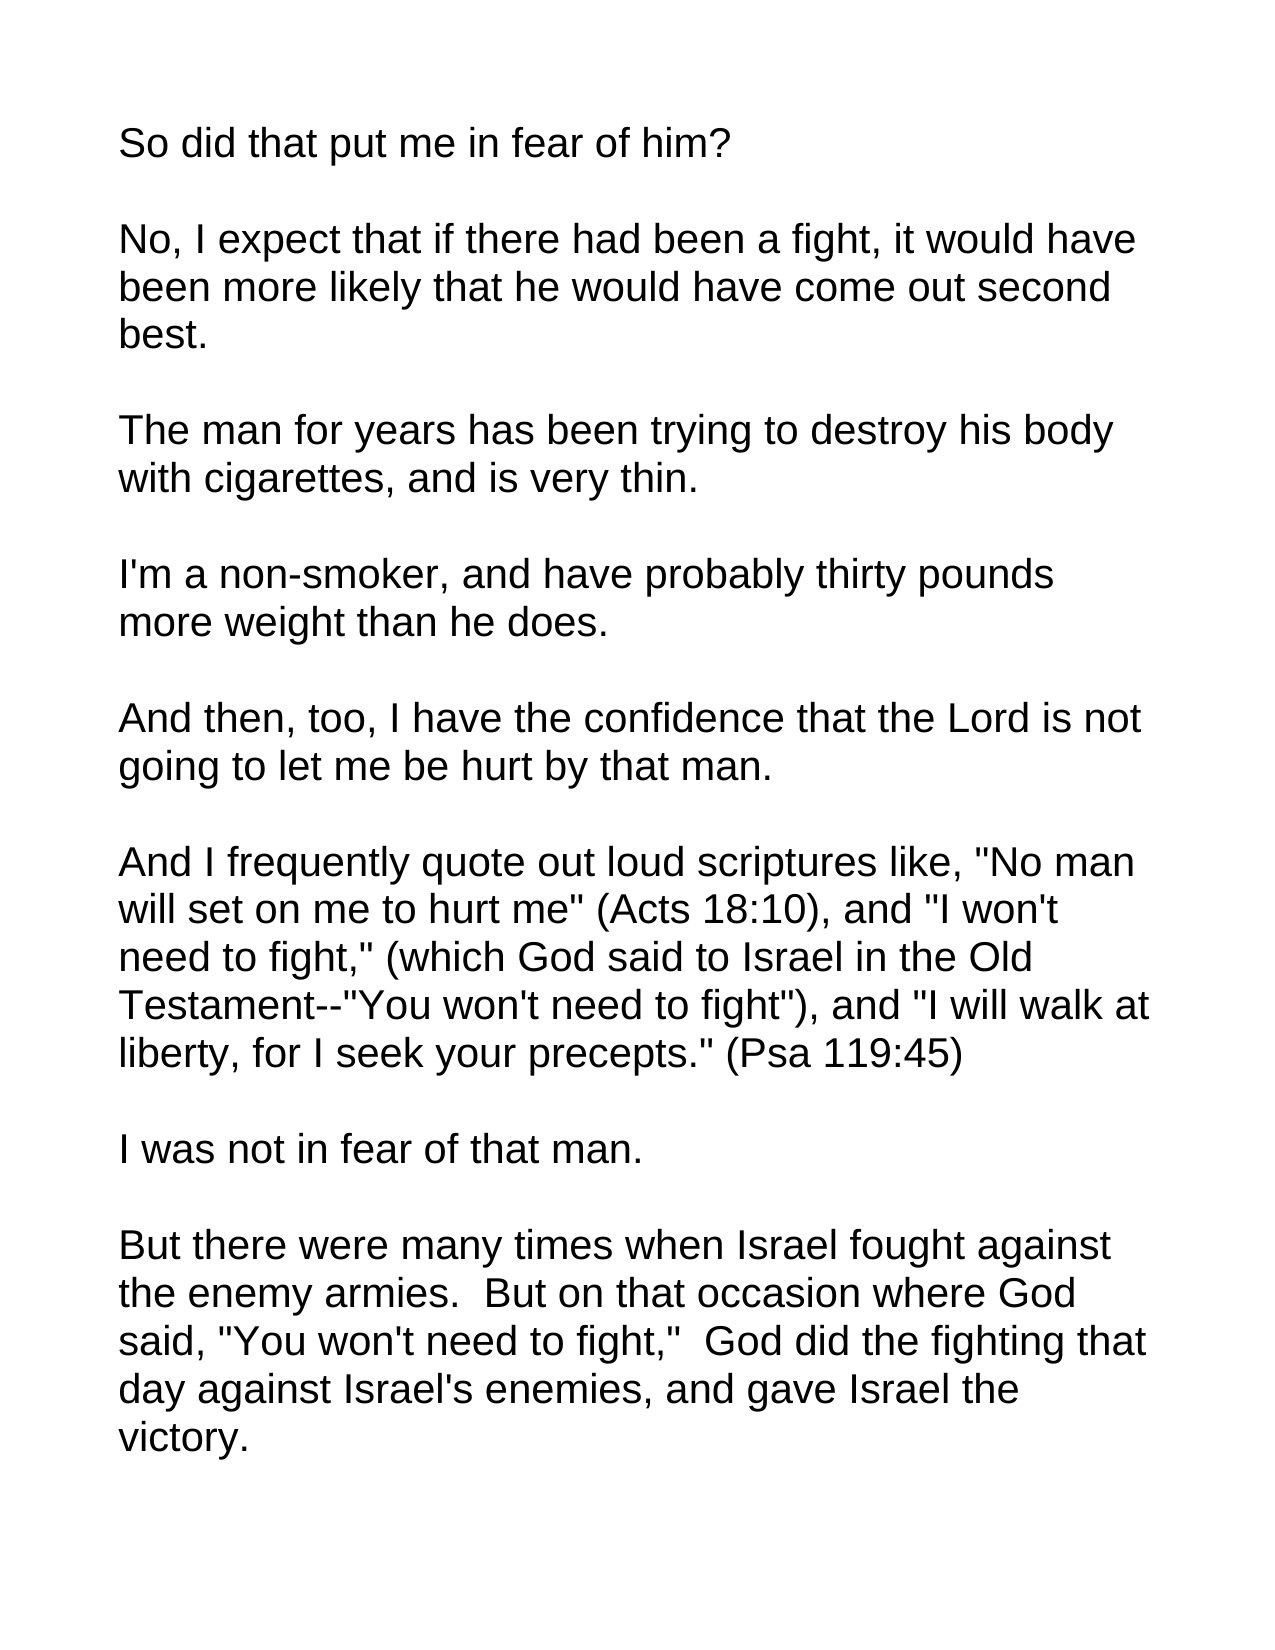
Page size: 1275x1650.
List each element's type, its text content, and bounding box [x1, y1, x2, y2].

text So did that put me in fear of him? [118, 118, 1157, 166]
text And I frequently quote out loud scriptures like, "No man will set on me to hurt me" (Acts 18:10), and "I won't need to fight," (which God said to Israel in the Old Testament--"You won't need to fight"), and "I will walk at liberty, for I seek your precepts." (Psa 119:45) [118, 837, 1157, 1076]
text But there were many times when Israel fought against the enemy armies. But on that occasion where God said, "You won't need to fight," God did the fighting that day against Israel's enemies, and gave Israel the victory. [118, 1220, 1157, 1460]
text I'm a non-smoker, and have probably thirty pounds more weight than he does. [118, 549, 1157, 645]
text No, I expect that if there had been a fight, it would have been more likely that he would have come out second best. [118, 214, 1157, 358]
text The man for years has been trying to destroy his body with cigarettes, and is very thin. [118, 406, 1157, 501]
text And then, too, I have the confidence that the Lord is not going to let me be hurt by that man. [118, 693, 1157, 789]
text I was not in fear of that man. [118, 1124, 1157, 1172]
